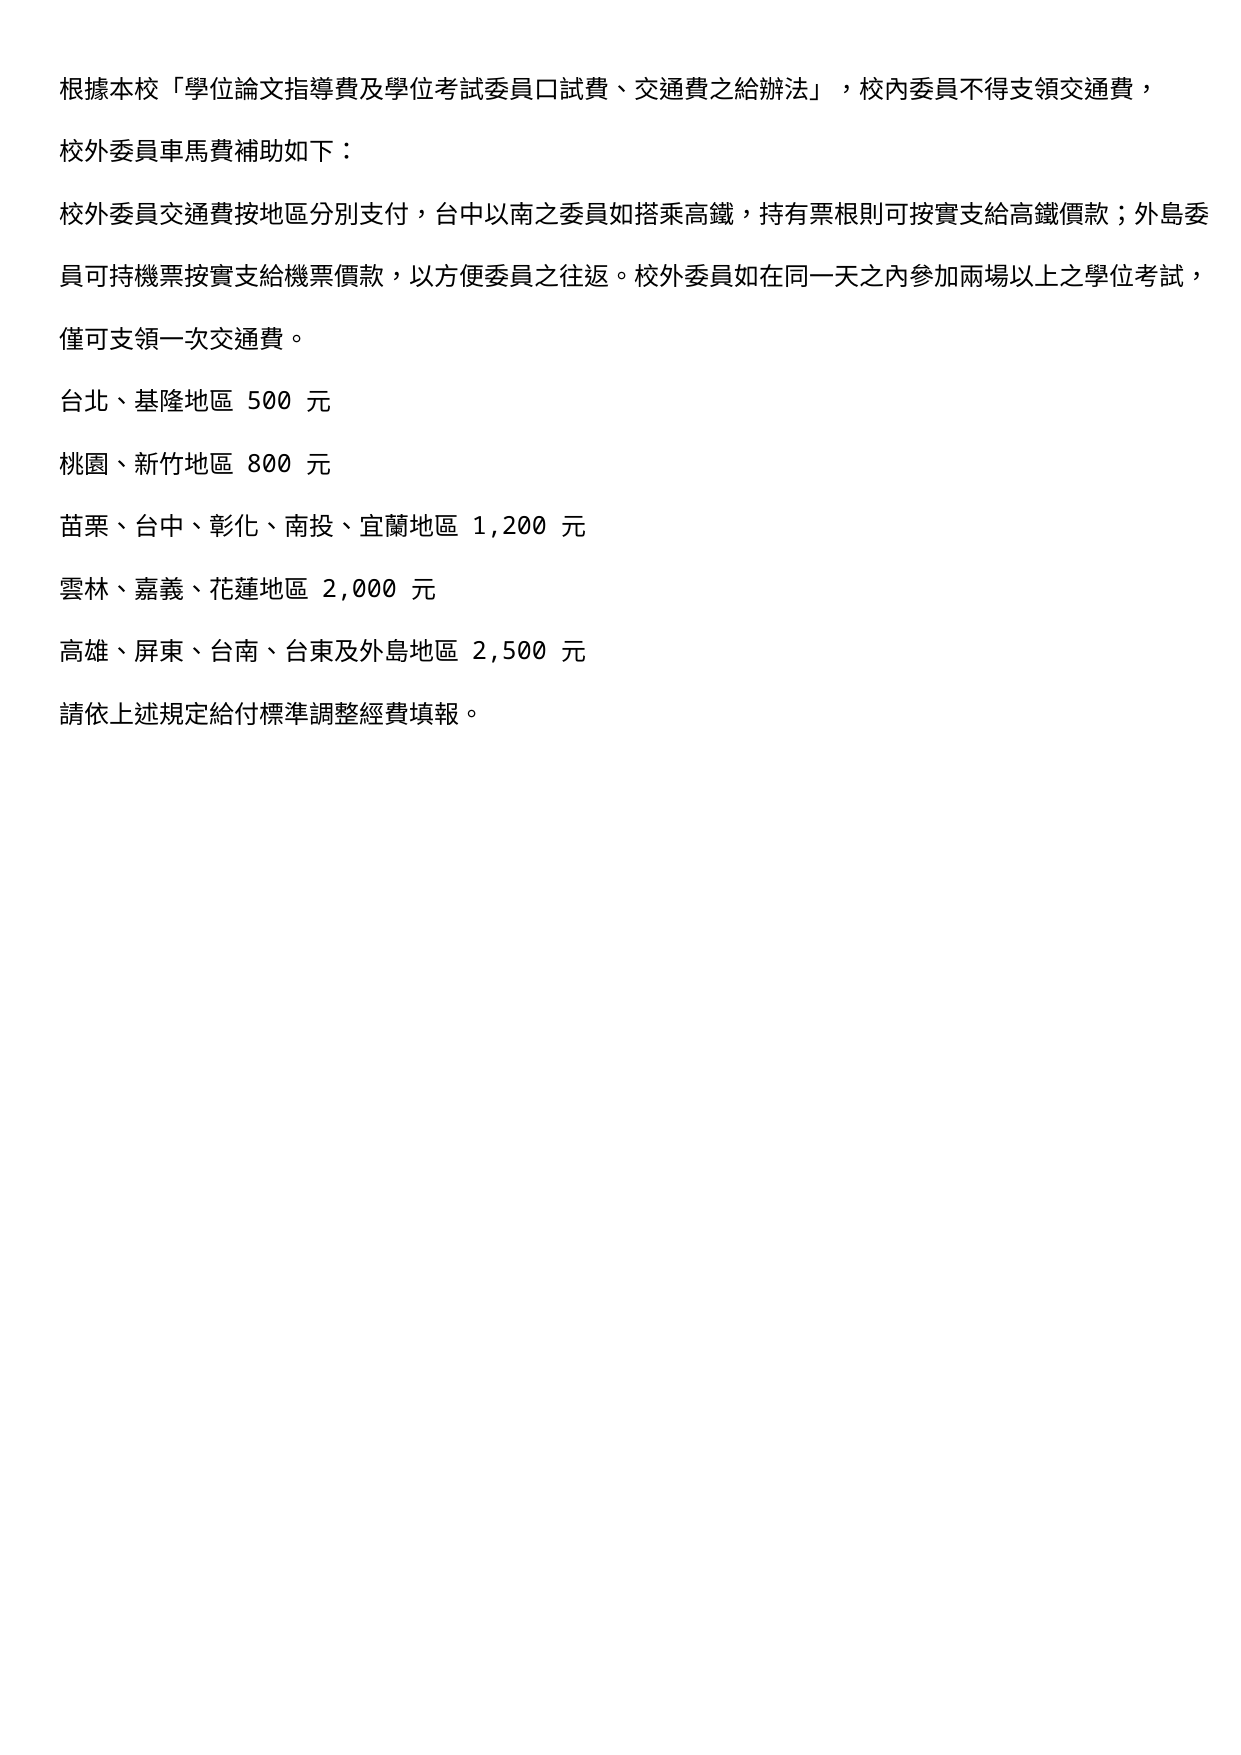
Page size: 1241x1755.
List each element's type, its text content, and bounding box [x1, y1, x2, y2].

subtitle 台北、基隆地區 500 元 [59, 358, 1211, 421]
subtitle 請依上述規定給付標準調整經費填報。 [59, 671, 1211, 733]
subtitle 校外委員交通費按地區分別支付，台中以南之委員如搭乘高鐵，持有票根則可按實支給高鐵價款；外島委員可持機票按實支給機票價款，以方便委員之往返。校外委員如在同一天之內參加兩場以上之學位考試，僅可支領一次交通費。 [59, 171, 1211, 358]
subtitle 高雄、屏東、台南、台東及外島地區 2,500 元 [59, 608, 1211, 671]
subtitle 桃園、新竹地區 800 元 [59, 421, 1211, 483]
subtitle 根據本校「學位論文指導費及學位考試委員口試費、交通費之給辦法」，校內委員不得支領交通費， 校外委員車馬費補助如下： [59, 46, 1211, 171]
subtitle 雲林、嘉義、花蓮地區 2,000 元 [59, 546, 1211, 608]
subtitle 苗栗、台中、彰化、南投、宜蘭地區 1,200 元 [59, 483, 1211, 546]
